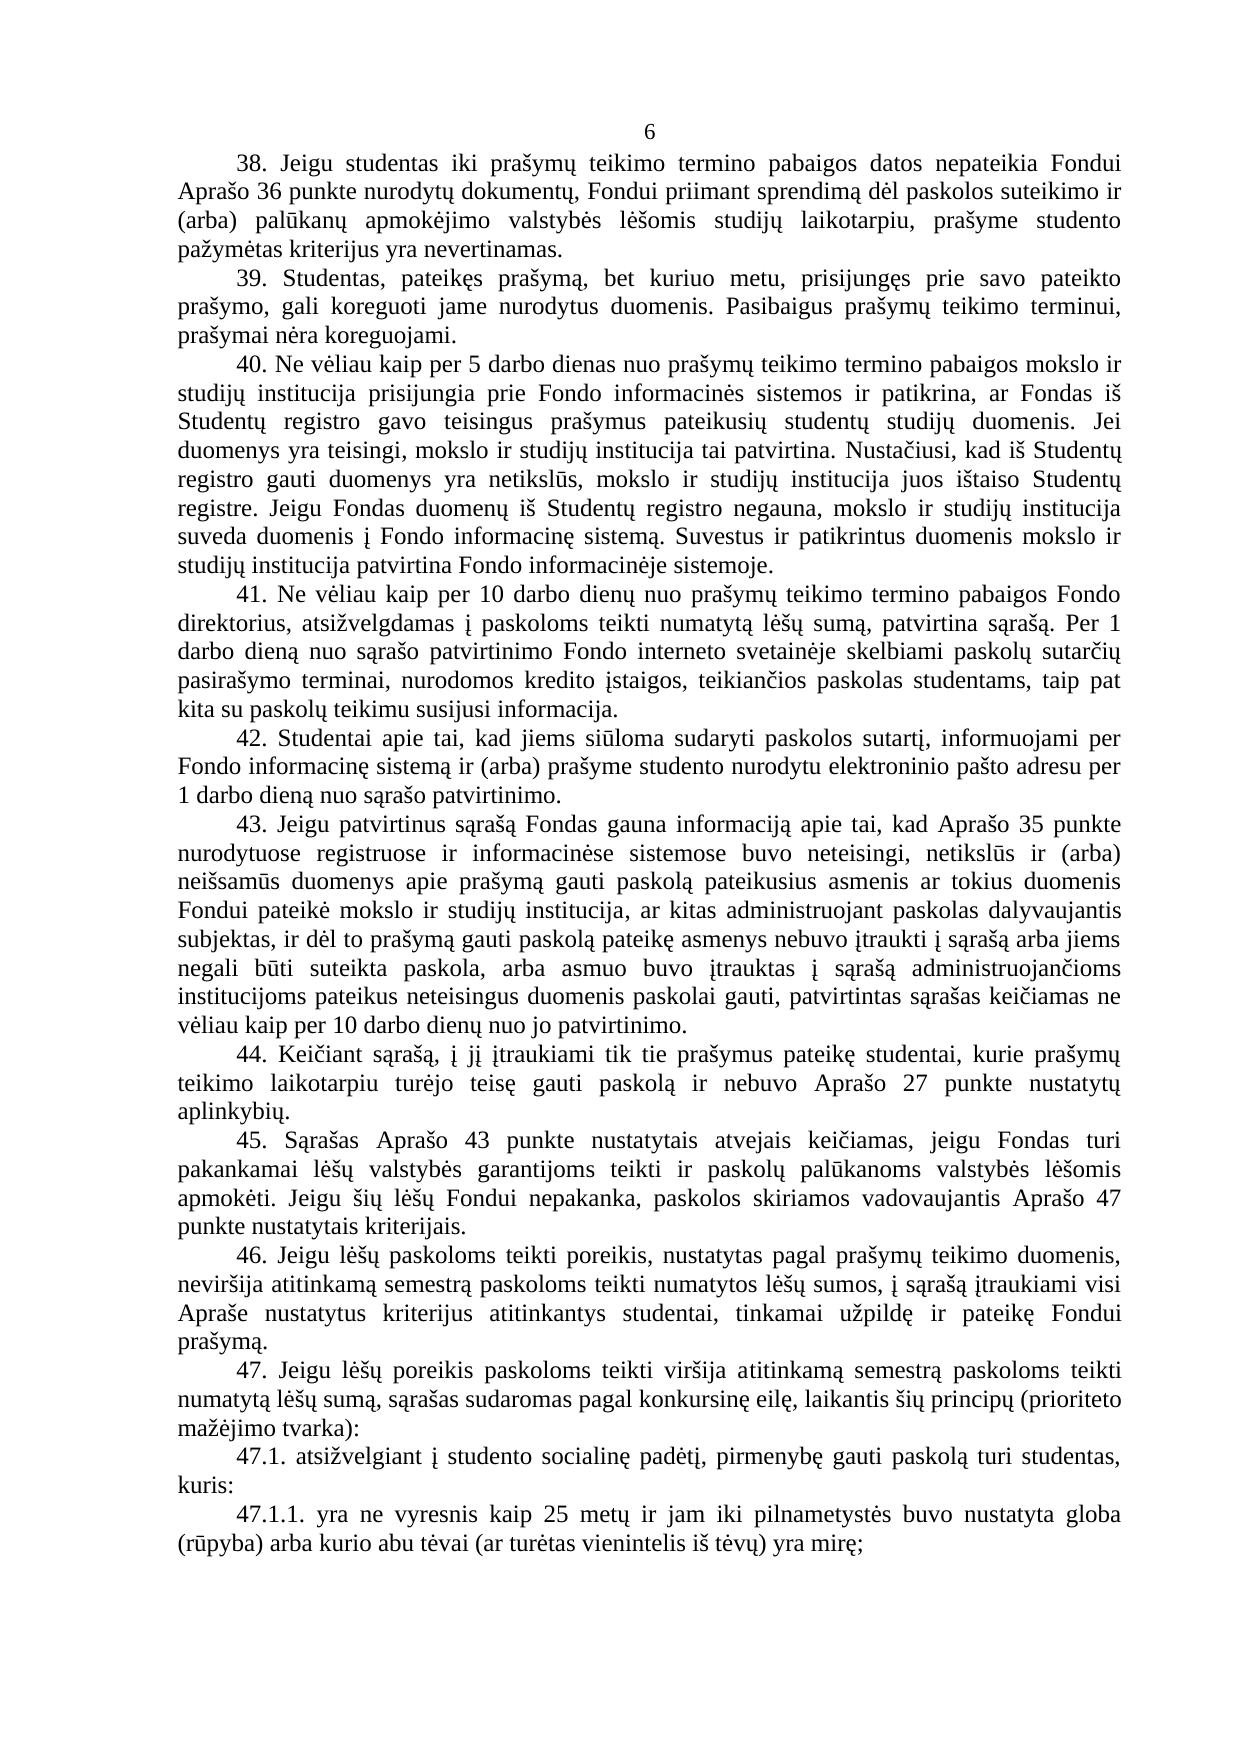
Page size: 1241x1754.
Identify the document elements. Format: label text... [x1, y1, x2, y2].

text 44. Keičiant sąrašą, į jį įtraukiami tik tie prašymus pateikę studentai, kurie prašymų teikimo laikotarpiu turėjo teisę gauti paskolą ir nebuvo Aprašo 27 punkte nustatytų aplinkybių. [177, 1039, 1122, 1125]
text 43. Jeigu patvirtinus sąrašą Fondas gauna informaciją apie tai, kad Aprašo 35 punkte nurodytuose registruose ir informacinėse sistemose buvo neteisingi, netikslūs ir (arba) neišsamūs duomenys apie prašymą gauti paskolą pateikusius asmenis ar tokius duomenis Fondui pateikė mokslo ir studijų institucija, ar kitas administruojant paskolas dalyvaujantis subjektas, ir dėl to prašymą gauti paskolą pateikę asmenys nebuvo įtraukti į sąrašą arba jiems negali būti suteikta paskola, arba asmuo buvo įtrauktas į sąrašą administruojančioms institucijoms pateikus neteisingus duomenis paskolai gauti, patvirtintas sąrašas keičiamas ne vėliau kaip per 10 darbo dienų nuo jo patvirtinimo. [177, 809, 1122, 1039]
text 40. Ne vėliau kaip per 5 darbo dienas nuo prašymų teikimo termino pabaigos mokslo ir studijų institucija prisijungia prie Fondo informacinės sistemos ir patikrina, ar Fondas iš Studentų registro gavo teisingus prašymus pateikusių studentų studijų duomenis. Jei duomenys yra teisingi, mokslo ir studijų institucija tai patvirtina. Nustačiusi, kad iš Studentų registro gauti duomenys yra netikslūs, mokslo ir studijų institucija juos ištaiso Studentų registre. Jeigu Fondas duomenų iš Studentų registro negauna, mokslo ir studijų institucija suveda duomenis į Fondo informacinę sistemą. Suvestus ir patikrintus duomenis mokslo ir studijų institucija patvirtina Fondo informacinėje sistemoje. [177, 349, 1122, 579]
text 39. Studentas, pateikęs prašymą, bet kuriuo metu, prisijungęs prie savo pateikto prašymo, gali koreguoti jame nurodytus duomenis. Pasibaigus prašymų teikimo terminui, prašymai nėra koreguojami. [177, 263, 1122, 349]
text 46. Jeigu lėšų paskoloms teikti poreikis, nustatytas pagal prašymų teikimo duomenis, neviršija atitinkamą semestrą paskoloms teikti numatytos lėšų sumos, į sąrašą įtraukiami visi Apraše nustatytus kriterijus atitinkantys studentai, tinkamai užpildę ir pateikę Fondui prašymą. [177, 1240, 1122, 1355]
text 38. Jeigu studentas iki prašymų teikimo termino pabaigos datos nepateikia Fondui Aprašo 36 punkte nurodytų dokumentų, Fondui priimant sprendimą dėl paskolos suteikimo ir (arba) palūkanų apmokėjimo valstybės lėšomis studijų laikotarpiu, prašyme studento pažymėtas kriterijus yra nevertinamas. [177, 148, 1122, 263]
text 47. Jeigu lėšų poreikis paskoloms teikti viršija atitinkamą semestrą paskoloms teikti numatytą lėšų sumą, sąrašas sudaromas pagal konkursinę eilę, laikantis šių principų (prioriteto mažėjimo tvarka): [177, 1355, 1122, 1441]
text 47.1. atsižvelgiant į studento socialinę padėtį, pirmenybę gauti paskolą turi studentas, kuris: [177, 1441, 1122, 1499]
text 47.1.1. yra ne vyresnis kaip 25 metų ir jam iki pilnametystės buvo nustatyta globa (rūpyba) arba kurio abu tėvai (ar turėtas vienintelis iš tėvų) yra mirę; [177, 1499, 1122, 1556]
text 41. Ne vėliau kaip per 10 darbo dienų nuo prašymų teikimo termino pabaigos Fondo direktorius, atsižvelgdamas į paskoloms teikti numatytą lėšų sumą, patvirtina sąrašą. Per 1 darbo dieną nuo sąrašo patvirtinimo Fondo interneto svetainėje skelbiami paskolų sutarčių pasirašymo terminai, nurodomos kredito įstaigos, teikiančios paskolas studentams, taip pat kita su paskolų teikimu susijusi informacija. [177, 579, 1122, 723]
text 42. Studentai apie tai, kad jiems siūloma sudaryti paskolos sutartį, informuojami per Fondo informacinę sistemą ir (arba) prašyme studento nurodytu elektroninio pašto adresu per 1 darbo dieną nuo sąrašo patvirtinimo. [177, 723, 1122, 809]
text 45. Sąrašas Aprašo 43 punkte nustatytais atvejais keičiamas, jeigu Fondas turi pakankamai lėšų valstybės garantijoms teikti ir paskolų palūkanoms valstybės lėšomis apmokėti. Jeigu šių lėšų Fondui nepakanka, paskolos skiriamos vadovaujantis Aprašo 47 punkte nustatytais kriterijais. [177, 1125, 1122, 1240]
